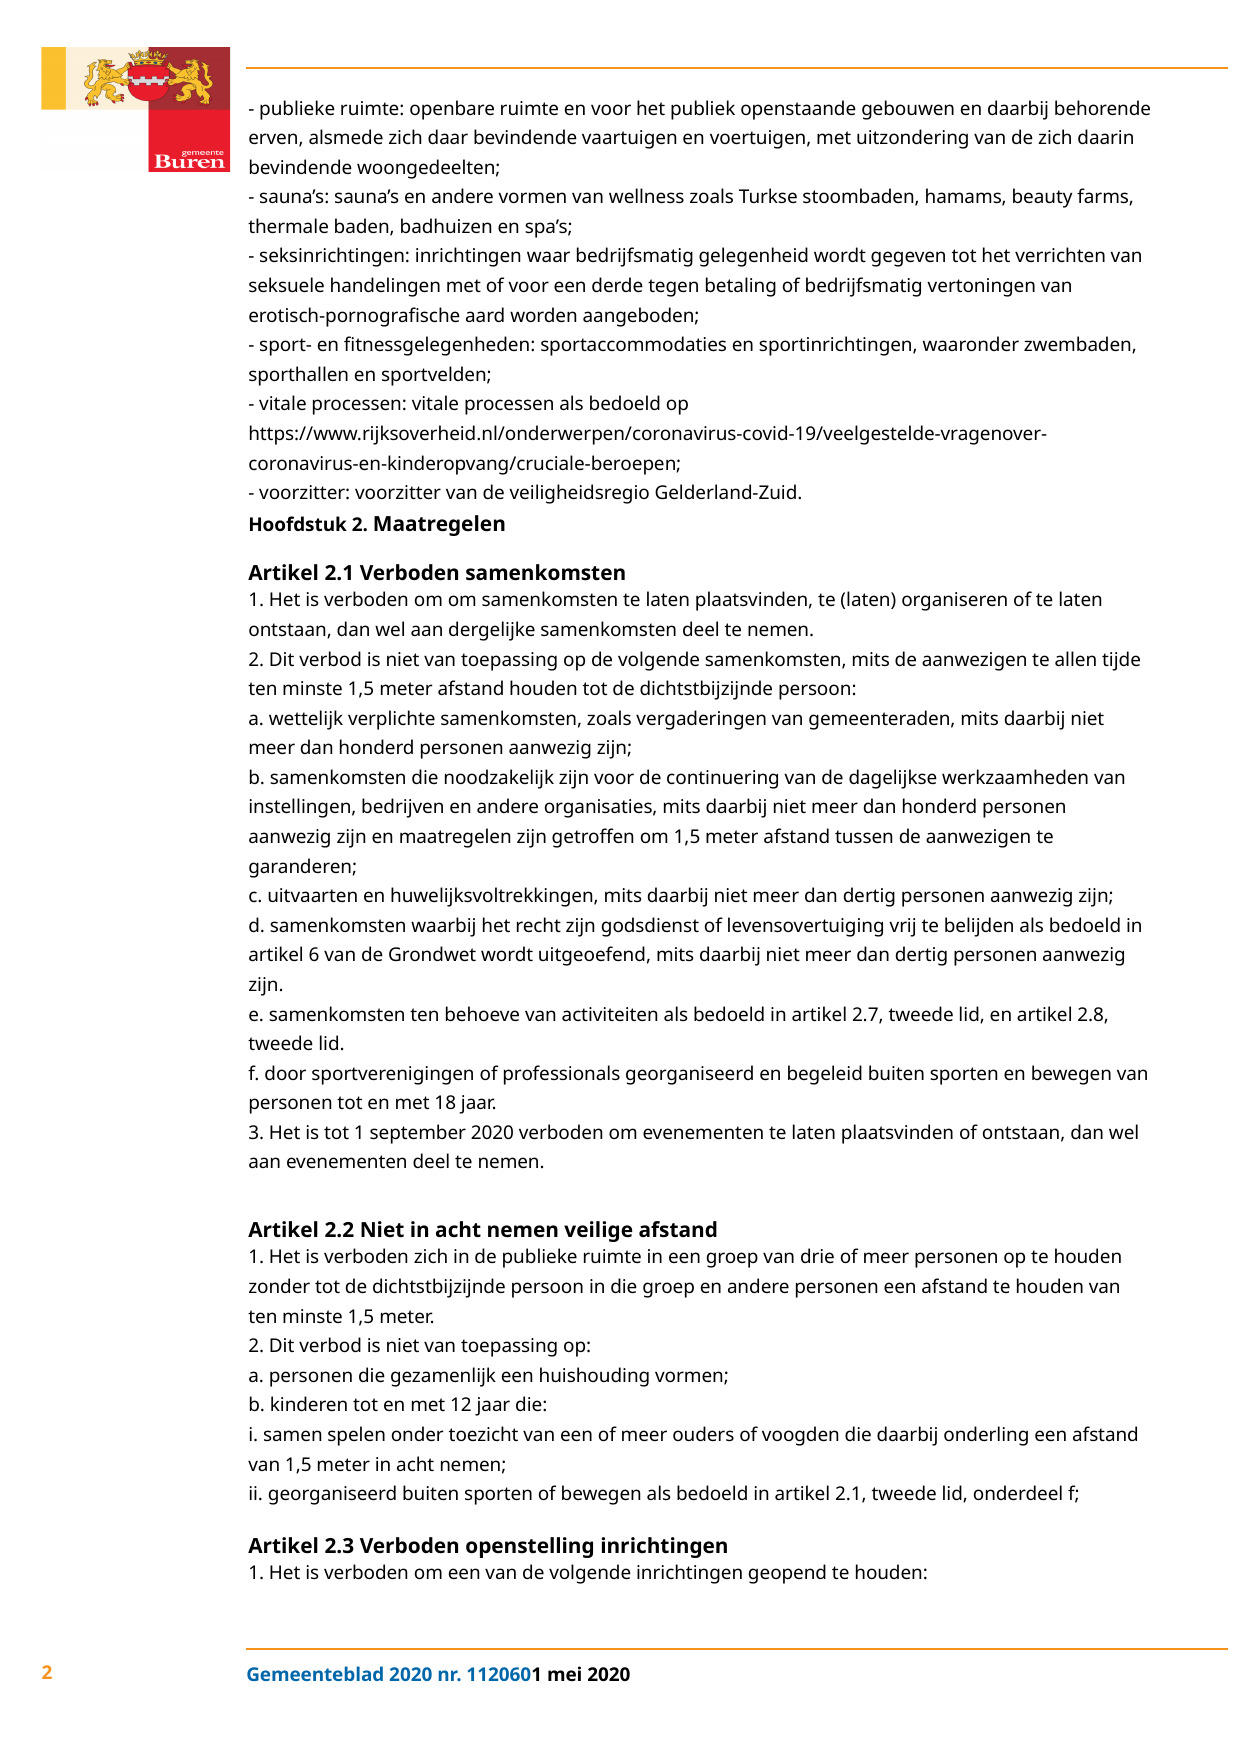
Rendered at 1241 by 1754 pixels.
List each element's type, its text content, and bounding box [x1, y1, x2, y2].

text i. samen spelen onder toezicht van een of meer ouders of voogden die daarbij onderling een afstand van 1,5 meter in acht nemen; [248, 1421, 1152, 1476]
text 2. Dit verbod is niet van toepassing op: [248, 1332, 1152, 1358]
text f. door sportverenigingen of professionals georganiseerd en begeleid buiten sporten en bewegen van personen tot en met 18 jaar. [248, 1060, 1152, 1115]
text d. samenkomsten waarbij het recht zijn godsdienst of levensovertuiging vrij te belijden als bedoeld in artikel 6 van de Grondwet wordt uitgeoefend, mits daarbij niet meer dan dertig personen aanwezig zijn. [248, 912, 1152, 997]
picture [41, 47, 231, 172]
text Artikel 2.2 Niet in acht nemen veilige afstand [248, 1215, 1152, 1244]
text a. wettelijk verplichte samenkomsten, zoals vergaderingen van gemeenteraden, mits daarbij niet meer dan honderd personen aanwezig zijn; [248, 705, 1152, 760]
text a. personen die gezamenlijk een huishouding vormen; [248, 1362, 1152, 1388]
text c. uitvaarten en huwelijksvoltrekkingen, mits daarbij niet meer dan dertig personen aanwezig zijn; [248, 882, 1152, 908]
text Artikel 2.1 Verboden samenkomsten [248, 558, 1152, 587]
text - vitale processen: vitale processen als bedoeld op https://www.rijksoverheid.nl/onderwerpen/coronavirus-covid-19/veelgestelde-vragenover-coronavirus-en-kinderopvang/cruciale-beroepen; [248, 391, 1152, 476]
text - sport- en fitnessgelegenheden: sportaccommodaties en sportinrichtingen, waaronder zwembaden, sporthallen en sportvelden; [248, 331, 1152, 387]
text 1. Het is verboden om een van de volgende inrichtingen geopend te houden: [248, 1559, 1152, 1585]
text - seksinrichtingen: inrichtingen waar bedrijfsmatig gelegenheid wordt gegeven tot het verrichten van seksuele handelingen met of voor een derde tegen betaling of bedrijfsmatig vertoningen van erotisch-pornografische aard worden aangeboden; [248, 243, 1152, 328]
text Hoofdstuk 2. Maatregelen [248, 509, 1152, 537]
text ii. georganiseerd buiten sporten of bewegen als bedoeld in artikel 2.1, tweede lid, onderdeel f; [248, 1480, 1152, 1506]
text e. samenkomsten ten behoeve van activiteiten als bedoeld in artikel 2.7, tweede lid, en artikel 2.8, tweede lid. [248, 1001, 1152, 1056]
text 1. Het is verboden om om samenkomsten te laten plaatsvinden, te (laten) organiseren of te laten ontstaan, dan wel aan dergelijke samenkomsten deel te nemen. [248, 587, 1152, 642]
text - sauna’s: sauna’s en andere vormen van wellness zoals Turkse stoombaden, hamams, beauty farms, thermale baden, badhuizen en spa’s; [248, 183, 1152, 239]
text 3. Het is tot 1 september 2020 verboden om evenementen te laten plaatsvinden of ontstaan, dan wel aan evenementen deel te nemen. [248, 1119, 1152, 1174]
text b. samenkomsten die noodzakelijk zijn voor de continuering van de dagelijkse werkzaamheden van instellingen, bedrijven en andere organisaties, mits daarbij niet meer dan honderd personen aanwezig zijn en maatregelen zijn getroffen om 1,5 meter afstand tussen de aanwezigen te garanderen; [248, 764, 1152, 879]
text Artikel 2.3 Verboden openstelling inrichtingen [248, 1531, 1152, 1559]
text b. kinderen tot en met 12 jaar die: [248, 1392, 1152, 1417]
text 2. Dit verbod is niet van toepassing op de volgende samenkomsten, mits de aanwezigen te allen tijde ten minste 1,5 meter afstand houden tot de dichtstbijzijnde persoon: [248, 646, 1152, 701]
text - voorzitter: voorzitter van de veiligheidsregio Gelderland-Zuid. [248, 479, 1152, 505]
text - publieke ruimte: openbare ruimte en voor het publiek openstaande gebouwen en daarbij behorende erven, alsmede zich daar bevindende vaartuigen en voertuigen, met uitzondering van de zich daarin bevindende woongedeelten; [248, 95, 1152, 180]
text 1. Het is verboden zich in de publieke ruimte in een groep van drie of meer personen op te houden zonder tot de dichtstbijzijnde persoon in die groep en andere personen een afstand te houden van ten minste 1,5 meter. [248, 1244, 1152, 1328]
